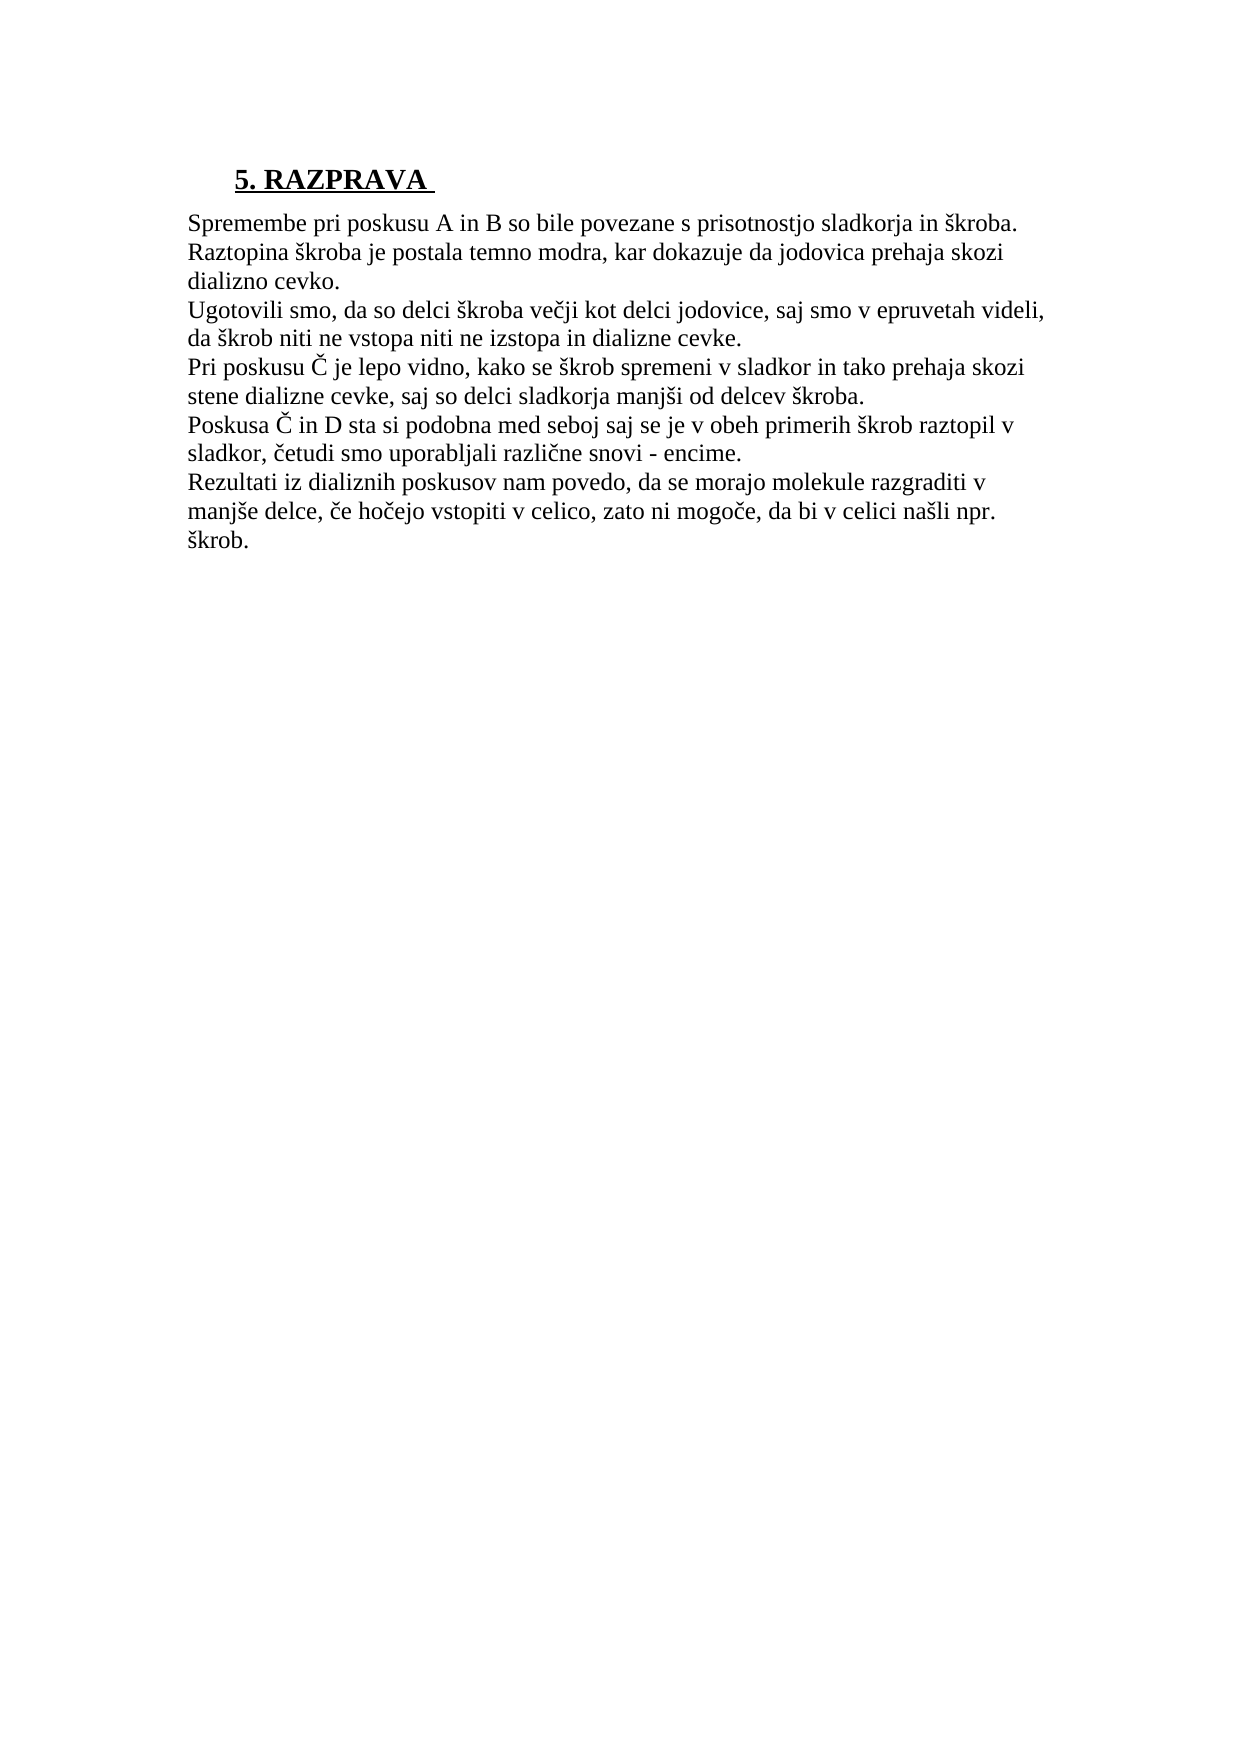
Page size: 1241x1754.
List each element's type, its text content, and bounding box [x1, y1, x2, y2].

text Rezultati iz dializnih poskusov nam povedo, da se morajo molekule razgraditi v manjše delce, če hočejo vstopiti v celico, zato ni mogoče, da bi v celici našli npr. škrob. [187, 467, 1053, 553]
text Ugotovili smo, da so delci škroba večji kot delci jodovice, saj smo v epruvetah videli, da škrob niti ne vstopa niti ne izstopa in dializne cevke. [187, 295, 1053, 352]
text Pri poskusu Č je lepo vidno, kako se škrob spremeni v sladkor in tako prehaja skozi stene dializne cevke, saj so delci sladkorja manjši od delcev škroba. [187, 352, 1053, 410]
text Poskusa Č in D sta si podobna med seboj saj se je v obeh primerih škrob raztopil v sladkor, četudi smo uporabljali različne snovi - encime. [187, 410, 1053, 467]
text Spremembe pri poskusu A in B so bile povezane s prisotnostjo sladkorja in škroba. Raztopina škroba je postala temno modra, kar dokazuje da jodovica prehaja skozi dializno cevko. [187, 208, 1053, 295]
text 5. RAZPRAVA [187, 162, 1053, 196]
